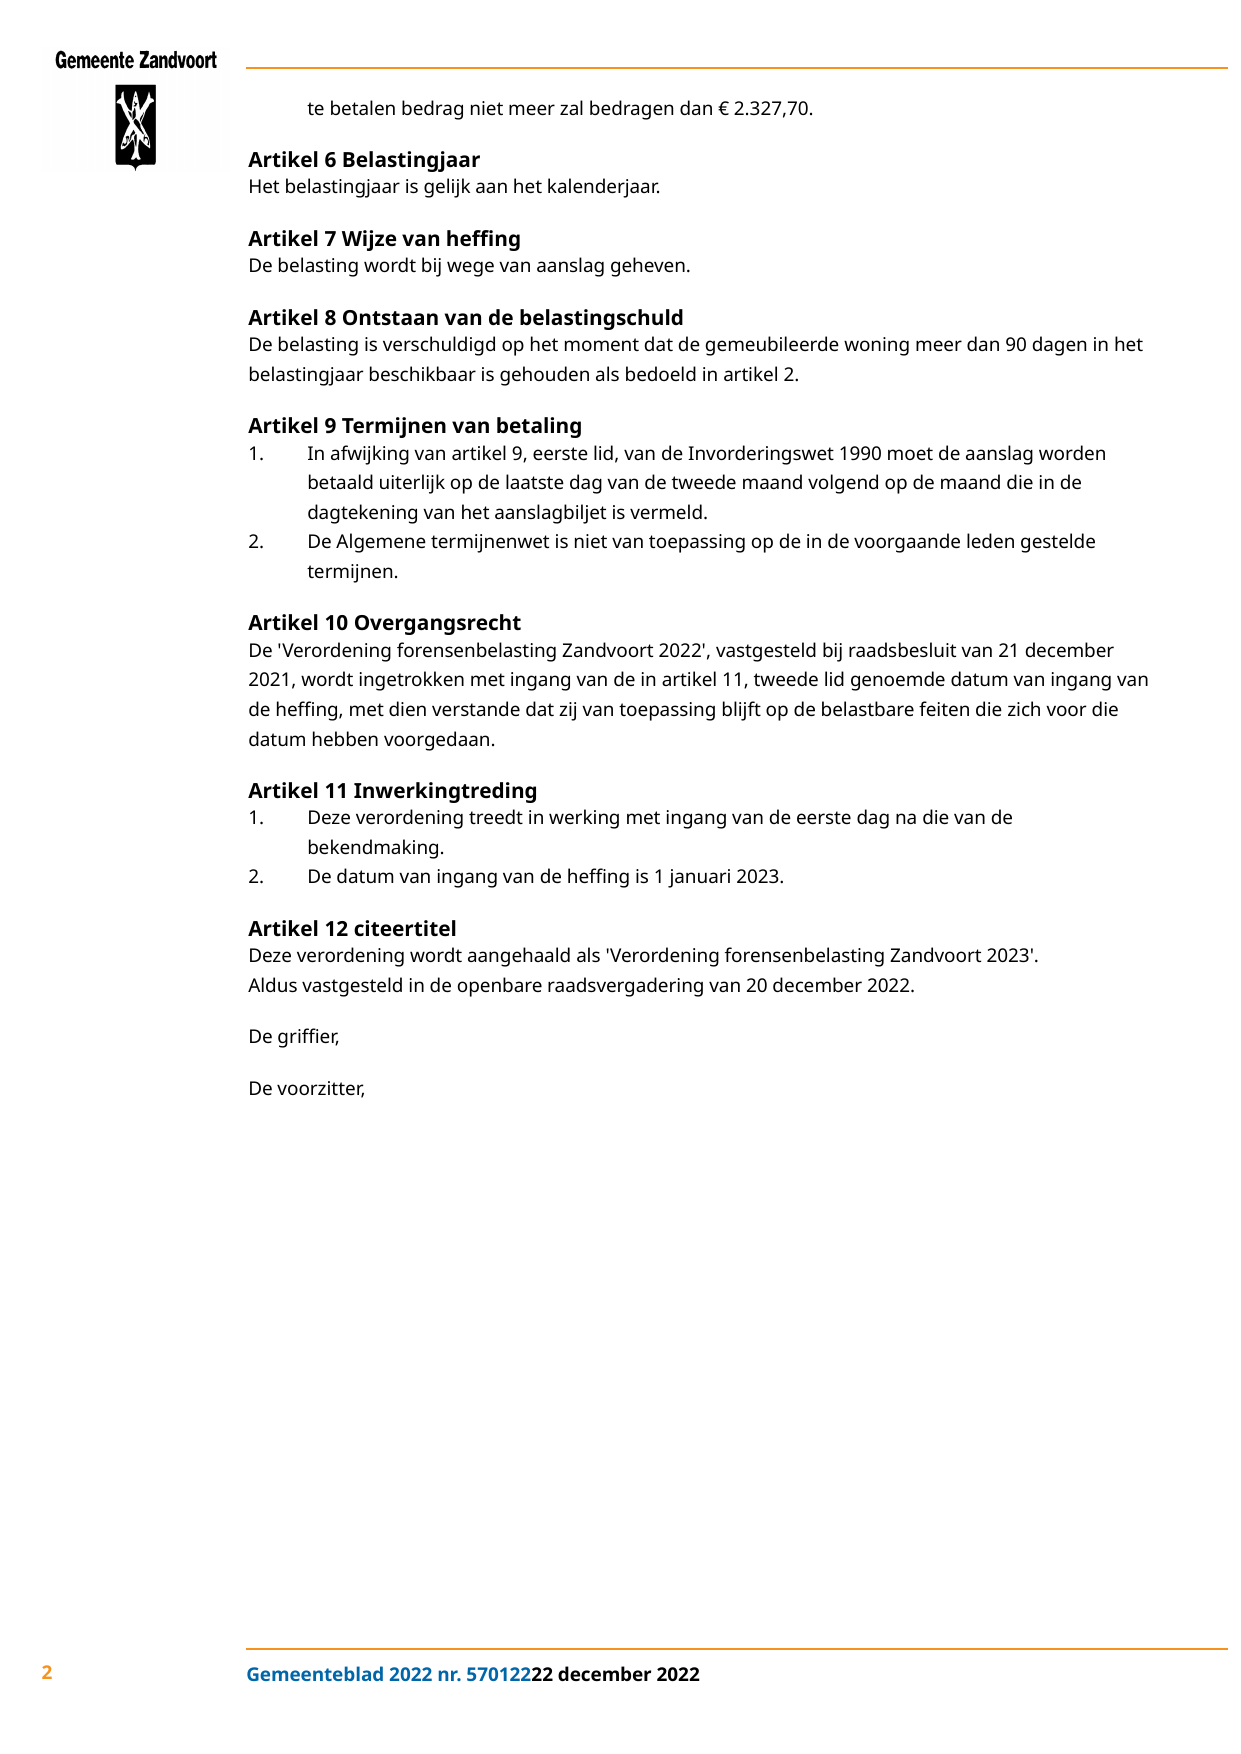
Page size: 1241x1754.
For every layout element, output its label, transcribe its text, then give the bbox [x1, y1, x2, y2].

text De voorzitter, [248, 1075, 1152, 1101]
text De 'Verordening forensenbelasting Zandvoort 2022', vastgesteld bij raadsbesluit van 21 december 2021, wordt ingetrokken met ingang van de in artikel 11, tweede lid genoemde datum van ingang van de heffing, met dien verstande dat zij van toepassing blijft op de belastbare feiten die zich voor die datum hebben voorgedaan. [248, 637, 1152, 751]
text Artikel 12 citeertitel [248, 914, 1152, 943]
text Artikel 8 Ontstaan van de belastingschuld [248, 303, 1152, 331]
text Aldus vastgesteld in de openbare raadsvergadering van 20 december 2022. [248, 972, 1152, 998]
text Het belastingjaar is gelijk aan het kalenderjaar. [248, 174, 1152, 199]
text Artikel 10 Overgangsrecht [248, 608, 1152, 637]
text De belasting is verschuldigd op het moment dat de gemeubileerde woning meer dan 90 dagen in het belastingjaar beschikbaar is gehouden als bedoeld in artikel 2. [248, 331, 1152, 387]
picture [41, 47, 231, 172]
text De griffier, [248, 1024, 1152, 1049]
list De datum van ingang van de heffing is 1 januari 2023. [248, 864, 1152, 889]
text Artikel 9 Termijnen van betaling [248, 411, 1152, 440]
list De Algemene termijnenwet is niet van toepassing op de in de voorgaande leden gestelde termijnen. [248, 528, 1152, 584]
list Deze verordening treedt in werking met ingang van de eerste dag na die van de bekendmaking. [248, 804, 1152, 860]
list te betalen bedrag niet meer zal bedragen dan € 2.327,70. [248, 95, 1152, 121]
text Artikel 11 Inwerkingtreding [248, 776, 1152, 804]
list In afwijking van artikel 9, eerste lid, van de Invorderingswet 1990 moet de aanslag worden betaald uiterlijk op de laatste dag van de tweede maand volgend op de maand die in de dagtekening van het aanslagbiljet is vermeld. [248, 440, 1152, 525]
text Deze verordening wordt aangehaald als 'Verordening forensenbelasting Zandvoort 2023'. [248, 943, 1152, 968]
text Artikel 7 Wijze van heffing [248, 224, 1152, 252]
text De belasting wordt bij wege van aanslag geheven. [248, 252, 1152, 278]
text Artikel 6 Belastingjaar [248, 145, 1152, 174]
